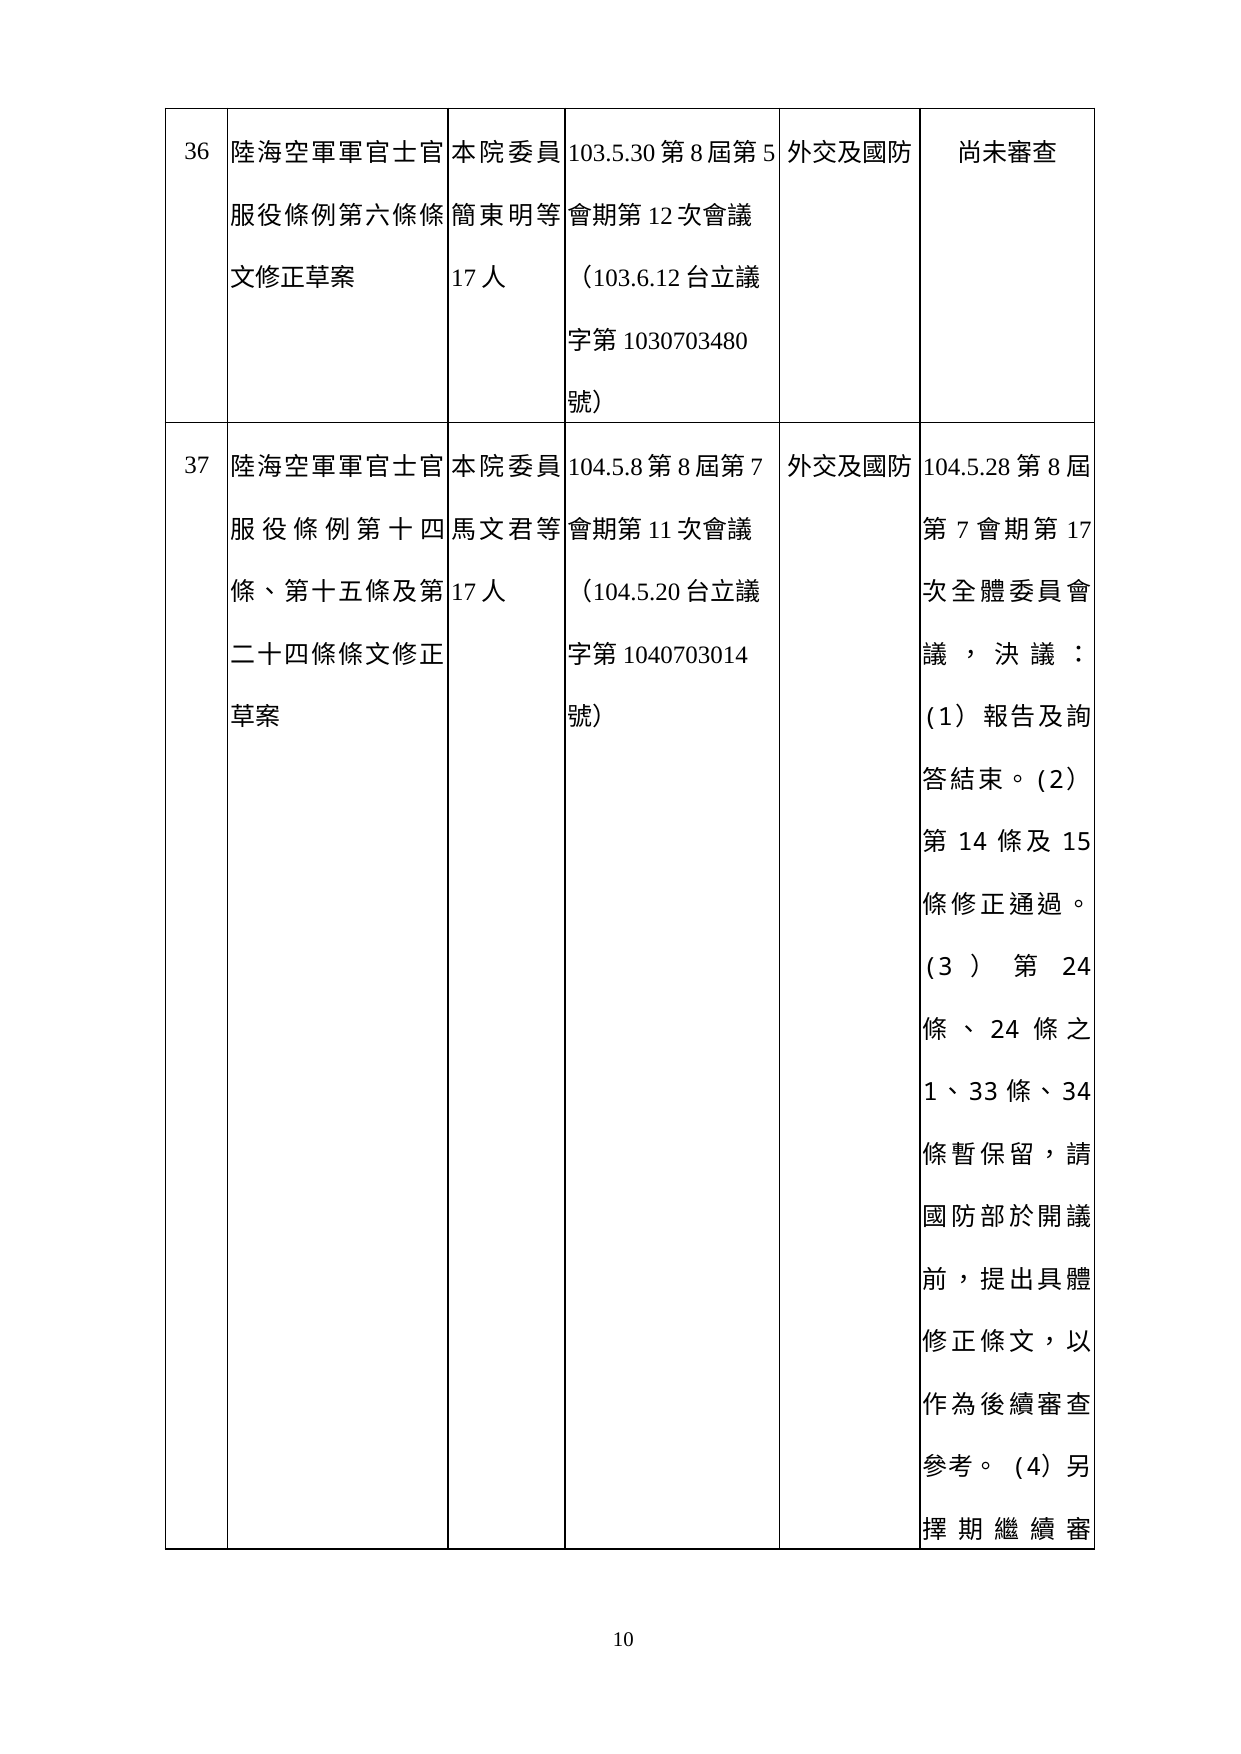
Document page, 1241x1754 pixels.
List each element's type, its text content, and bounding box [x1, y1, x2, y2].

table_cell 外交及國防 [780, 109, 919, 422]
table_cell 36 [166, 109, 227, 422]
table_cell 本院委員簡東明等17人 [449, 109, 564, 422]
table_cell 104.5.28第8屆第7會期第17次全體委員會議，決議：(1）報告及詢答結束。(2）第14條及15條修正通過。(3）第24條、24條之1、33條、34條暫保留，請國防部於開議前，提出具體修正條文，以作為後續審查參考。 (4）另擇期繼續審 [921, 423, 1094, 1548]
table_cell 本院委員馬文君等17人 [449, 423, 564, 1548]
table_cell 尚未審查 [921, 109, 1094, 422]
table_cell 陸海空軍軍官士官服役條例第六條條文修正草案 [228, 109, 447, 422]
table_cell 陸海空軍軍官士官服役條例第十四條、第十五條及第二十四條條文修正草案 [228, 423, 447, 1548]
table_cell 外交及國防 [780, 423, 919, 1548]
table_cell 104.5.8第8屆第7 會期第11次會議 （104.5.20台立議 字第1040703014號） [566, 423, 779, 1548]
table_cell 103.5.30第8屆第5會期第12次會議（103.6.12台立議 字第1030703480號） [566, 109, 779, 422]
table_cell 37 [166, 423, 227, 1548]
